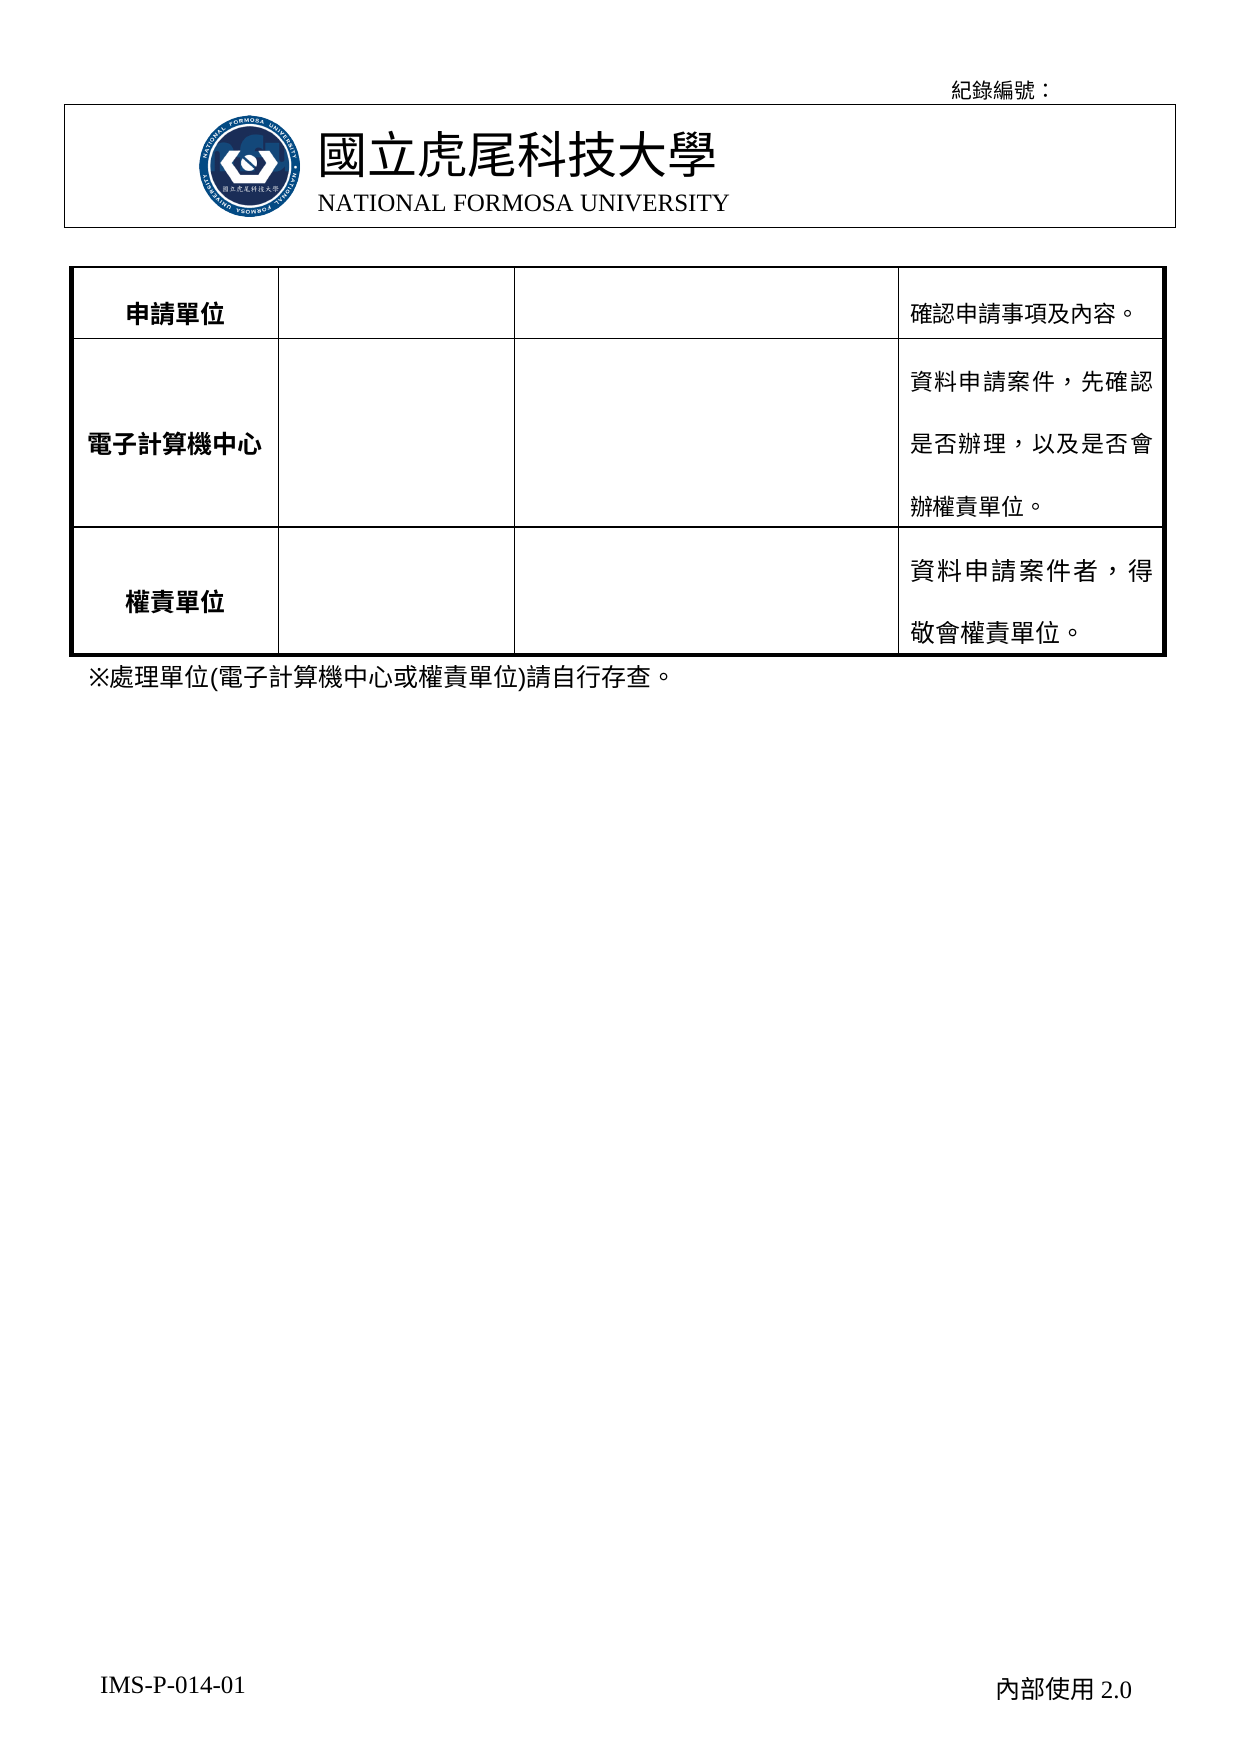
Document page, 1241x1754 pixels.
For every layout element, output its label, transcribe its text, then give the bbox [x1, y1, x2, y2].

table_cell 資料申請案件者，得敬會權責單位。 [899, 528, 1162, 652]
table_cell [515, 528, 898, 652]
table_cell [515, 339, 898, 526]
table_cell 確認申請事項及內容。 [899, 268, 1162, 338]
table_cell 申請單位 [74, 268, 278, 338]
table_cell 權責單位 [74, 528, 278, 652]
table_cell 資料申請案件，先確認是否辦理，以及是否會辦權責單位。 [899, 339, 1162, 526]
table_cell [279, 528, 514, 652]
table_cell [515, 268, 898, 338]
table_cell [279, 339, 514, 526]
table_cell [279, 268, 514, 338]
text ※處理單位(電子計算機中心或權責單位)請自行存查。 [89, 657, 1152, 693]
table_cell 電子計算機中心 [74, 339, 278, 526]
